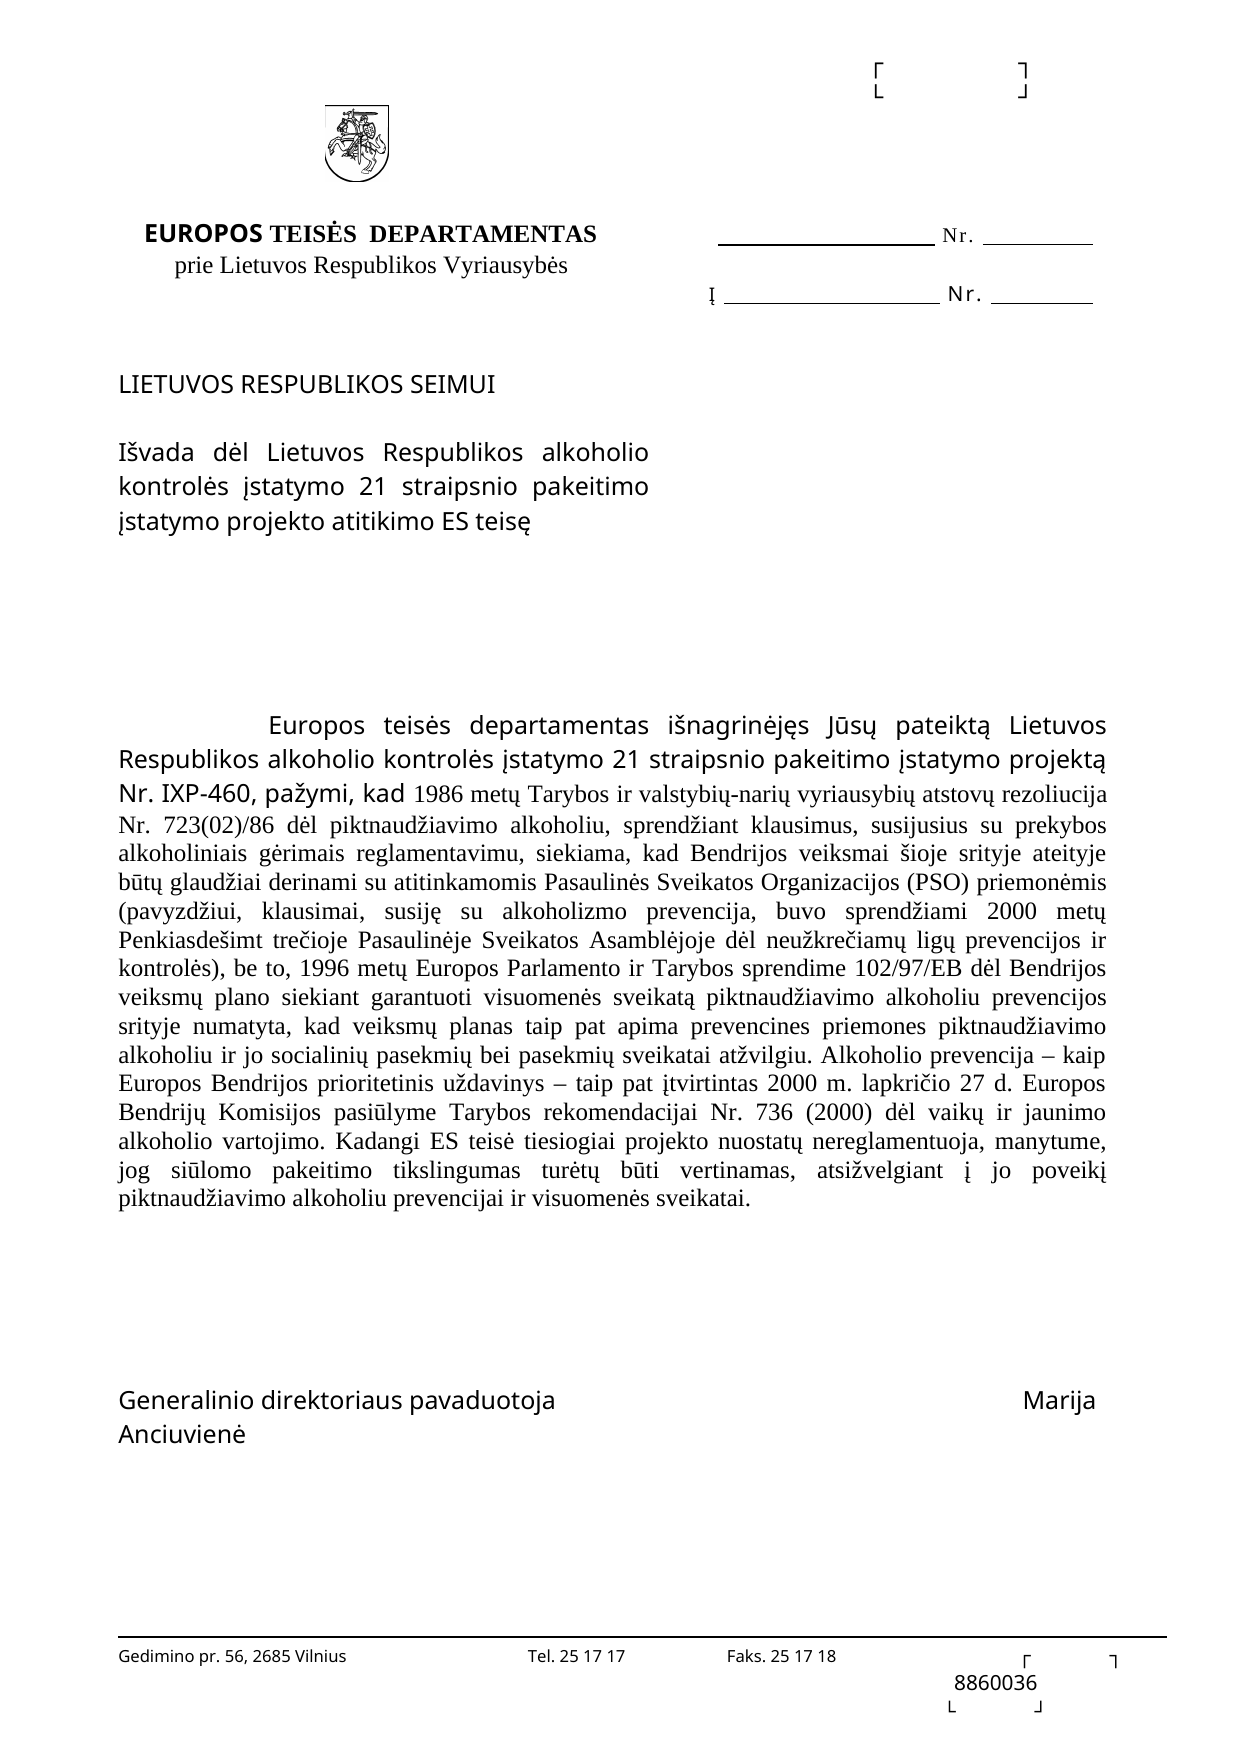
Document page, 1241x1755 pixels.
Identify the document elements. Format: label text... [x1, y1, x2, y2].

text Išvada dėl Lietuvos Respublikos alkoholio kontrolės įstatymo 21 straipsnio pakeitimo įstatymo projekto atitikimo ES teisę [118, 435, 650, 537]
text LIETUVOS RESPUBLIKOS SEIMUI [118, 367, 591, 401]
text Europos teisės departamentas išnagrinėjęs Jūsų pateiktą Lietuvos Respublikos alkoholio kontrolės įstatymo 21 straipsnio pakeitimo įstatymo projektą Nr. IXP-460, pažymi, kad 1986 metų Tarybos ir valstybių-narių vyriausybių atstovų rezoliucija Nr. 723(02)/86 dėl piktnaudžiavimo alkoholiu, sprendžiant klausimus, susijusius su prekybos alkoholiniais gėrimais reglamentavimu, siekiama, kad Bendrijos veiksmai šioje srityje ateityje būtų glaudžiai derinami su atitinkamomis Pasaulinės Sveikatos Organizacijos (PSO) priemonėmis (pavyzdžiui, klausimai, susiję su alkoholizmo prevencija, buvo sprendžiami 2000 metų Penkiasdešimt trečioje Pasaulinėje Sveikatos Asamblėjoje dėl neužkrečiamų ligų prevencijos ir kontrolės), be to, 1996 metų Europos Parlamento ir Tarybos sprendime 102/97/EB dėl Bendrijos veiksmų plano siekiant garantuoti visuomenės sveikatą piktnaudžiavimo alkoholiu prevencijos srityje numatyta, kad veiksmų planas taip pat apima prevencines priemones piktnaudžiavimo alkoholiu ir jo socialinių pasekmių bei pasekmių sveikatai atžvilgiu. Alkoholio prevencija – kaip Europos Bendrijos prioritetinis uždavinys – taip pat įtvirtintas 2000 m. lapkričio 27 d. Europos Bendrijų Komisijos pasiūlyme Tarybos rekomendacijai Nr. 736 (2000) dėl vaikų ir jaunimo alkoholio vartojimo. Kadangi ES teisė tiesiogiai projekto nuostatų nereglamentuoja, manytume, jog siūlomo pakeitimo tikslingumas turėtų būti vertinamas, atsižvelgiant į jo poveikį piktnaudžiavimo alkoholiu prevencijai ir visuomenės sveikatai. [118, 707, 1107, 1212]
text Generalinio direktoriaus pavaduotoja Marija Anciuvienė [118, 1382, 1167, 1451]
